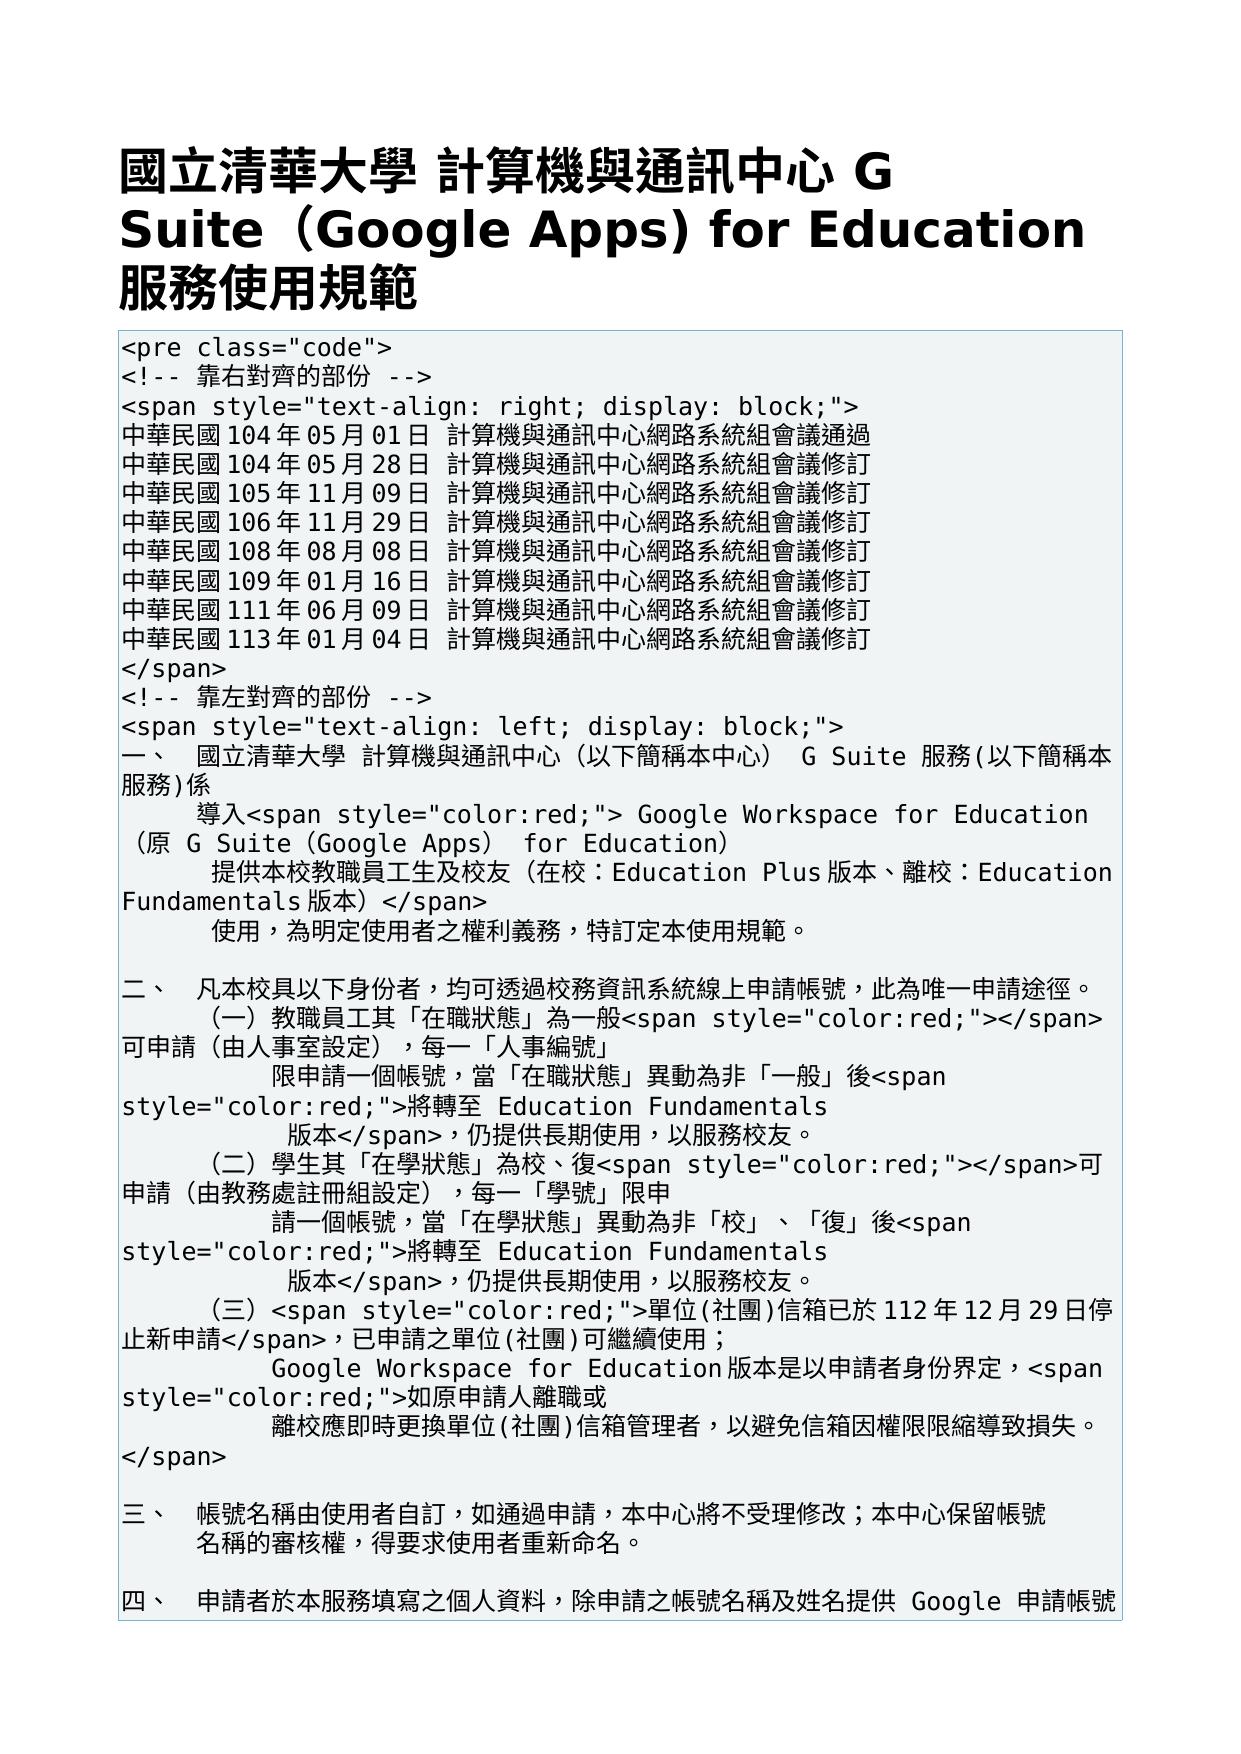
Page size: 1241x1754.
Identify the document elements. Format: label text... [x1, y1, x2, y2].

text <pre class="code"> <!-- 靠右對齊的部份 --> <span style="text-align: right; display: block;"> 中華民國104年05月01日 計算機與通訊中心網路系統組會議通過 中華民國104年05月28日 計算機與通訊中心網路系統組會議修訂 中華民國105年11月09日 計算機與通訊中心網路系統組會議修訂 中華民國106年11月29日 計算機與通訊中心網路系統組會議修訂 中華民國108年08月08日 計算機與通訊中心網路系統組會議修訂 中華民國109年01月16日 計算機與通訊中心網路系統組會議修訂 中華民國111年06月09日 計算機與通訊中心網路系統組會議修訂 中華民國113年01月04日 計算機與通訊中心網路系統組會議修訂 </span> <!-- 靠左對齊的部份 --> <span style="text-align: left; display: block;"> 一、 國立清華大學 計算機與通訊中心（以下簡稱本中心） G Suite 服務(以下簡稱本服務)係 導入<span style="color:red;"> Google Workspace for Education （原 G Suite（Google Apps） for Education） 提供本校教職員工生及校友（在校：Education Plus版本、離校：Education Fundamentals版本）</span> 使用，為明定使用者之權利義務，特訂定本使用規範。 二、 凡本校具以下身份者，均可透過校務資訊系統線上申請帳號，此為唯一申請途徑。 （一）教職員工其「在職狀態」為一般<span style="color:red;"></span>可申請（由人事室設定），每一「人事編號」 限申請一個帳號，當「在職狀態」異動為非「一般」後<span style="color:red;">將轉至 Education Fundamentals 版本</span>，仍提供長期使用，以服務校友。 （二）學生其「在學狀態」為校、復<span style="color:red;"></span>可申請（由教務處註冊組設定），每一「學號」限申 請一個帳號，當「在學狀態」異動為非「校」、「復」後<span style="color:red;">將轉至 Education Fundamentals 版本</span>，仍提供長期使用，以服務校友。 （三）<span style="color:red;">單位(社團)信箱已於112年12月29日停止新申請</span>，已申請之單位(社團)可繼續使用； Google Workspace for Education版本是以申請者身份界定，<span style="color:red;">如原申請人離職或 離校應即時更換單位(社團)信箱管理者，以避免信箱因權限限縮導致損失。 </span> 三、 帳號名稱由使用者自訂，如通過申請，本中心將不受理修改；本中心保留帳號 名稱的審核權，得要求使用者重新命名。 四、 申請者於本服務填寫之個人資料，除申請之帳號名稱及姓名提供 Google 申請帳號 [119, 331, 1122, 1620]
subtitle 國立清華大學 計算機與通訊中心 G Suite（Google Apps) for Education 服務使用規範 [118, 143, 1122, 318]
